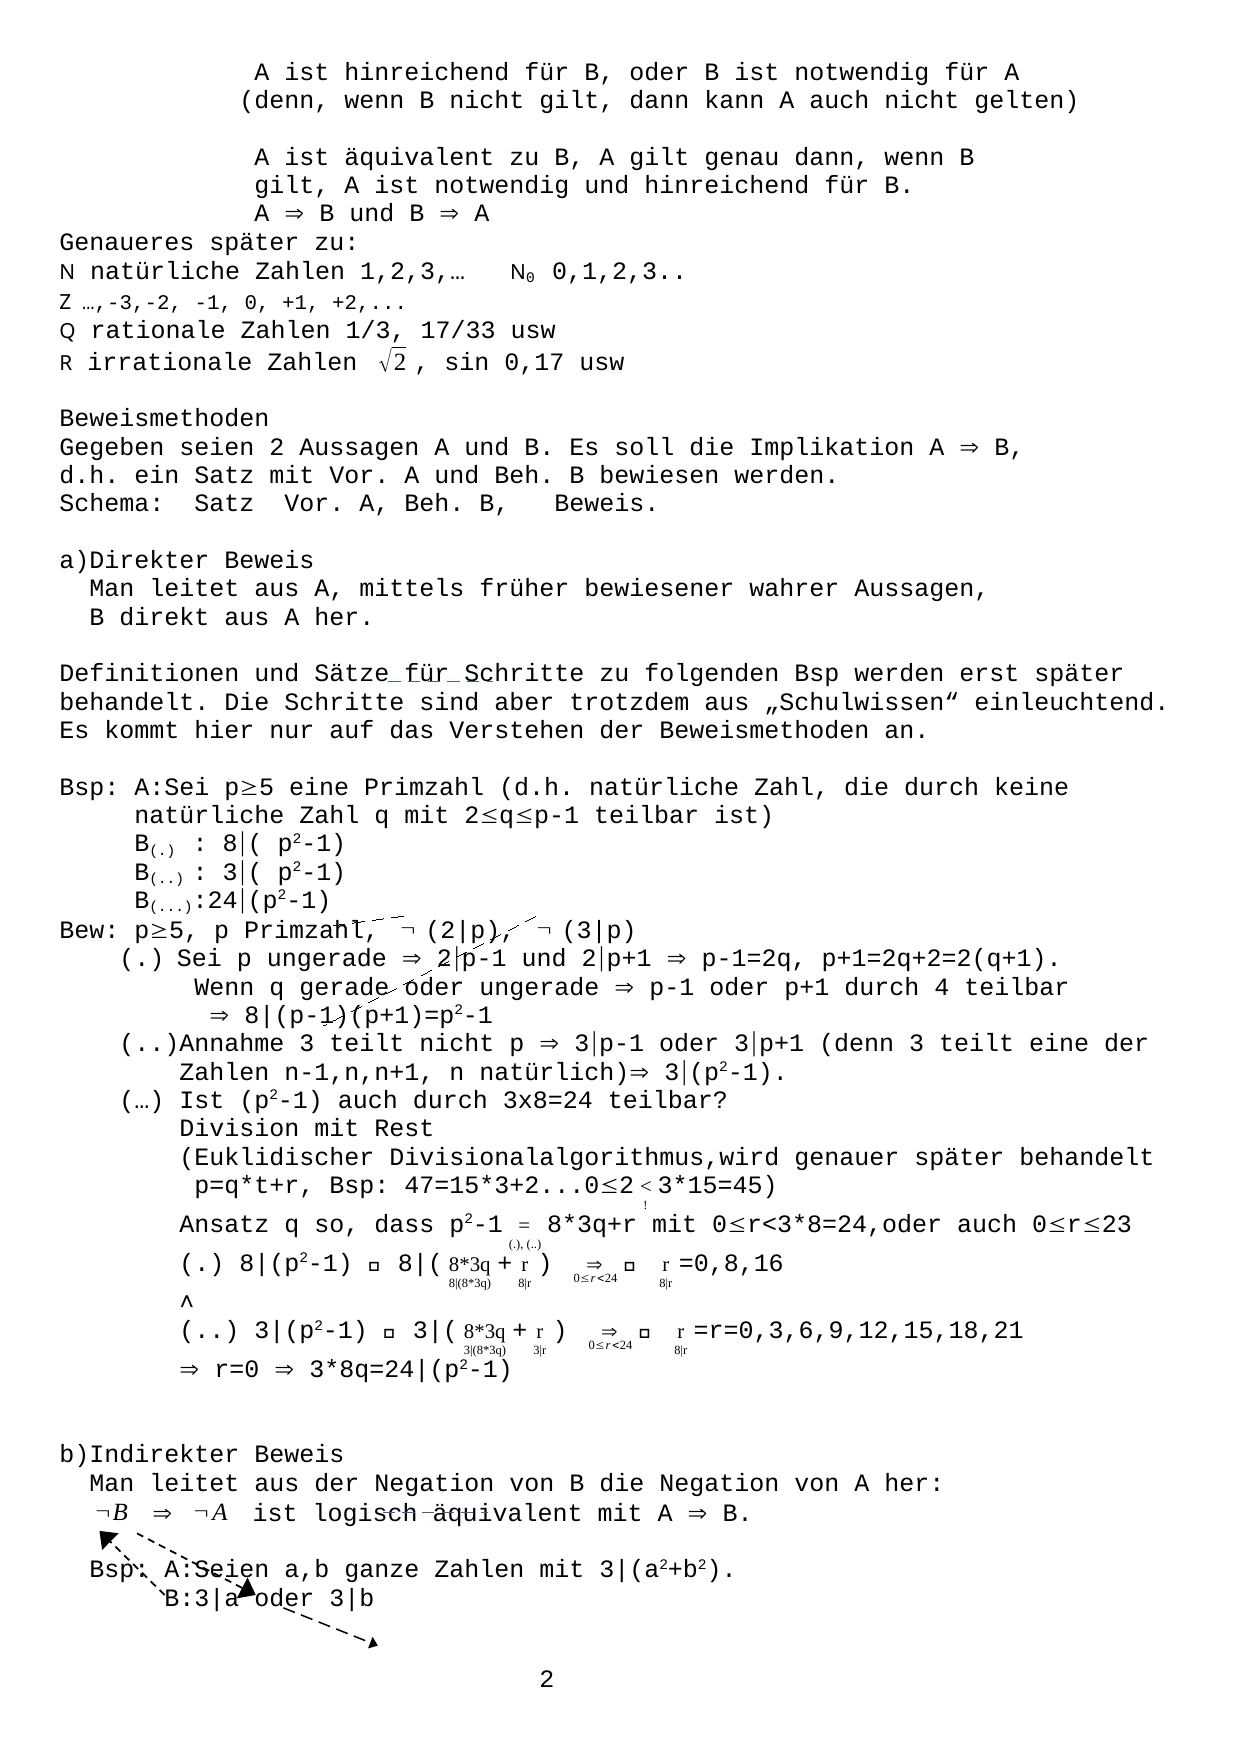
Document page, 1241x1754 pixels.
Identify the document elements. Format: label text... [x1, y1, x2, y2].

text B(..) : 3( p2-1) [59, 859, 1181, 888]
text Gegeben seien 2 Aussagen A und B. Es soll die Implikation A  B, [59, 434, 1181, 463]
text (…) Ist (p2-1) auch durch 3x8=24 teilbar? [59, 1087, 1181, 1116]
text A  B und B  A [59, 201, 1181, 229]
text Genaueres später zu: [59, 229, 1181, 257]
text B direkt aus A her. [59, 604, 1181, 633]
text (..)Annahme 3 teilt nicht p  3p-1 oder 3p+1 (denn 3 teilt eine der Zahlen n-1,n,n+1, n natürlich) 3(p2-1). [59, 1031, 1181, 1087]
text  ist logisch äquivalent mit A  B. [59, 1499, 1181, 1529]
text A ist äquivalent zu B, A gilt genau dann, wenn B [59, 144, 1181, 172]
text Z …,-3,-2, -1, 0, +1, +2,... Q rationale Zahlen 1/3, 17/33 usw [59, 287, 1181, 346]
text  8|(p-1)(p+1)=p2-1 [59, 1002, 1181, 1031]
text (.) Sei p ungerade  2p-1 und 2p+1  p-1=2q, p+1=2q+2=2(q+1). [59, 946, 1181, 974]
text B:3|a oder 3|b [59, 1585, 1181, 1614]
text R irrationale Zahlen , sin 0,17 usw Beweismethoden [59, 346, 1181, 434]
text Division mit Rest (Euklidischer Divisionalalgorithmus,wird genauer später behandelt p=q*t+r, Bsp: 47=15*3+2...023*15=45) [59, 1116, 1181, 1212]
text d.h. ein Satz mit Vor. A und Beh. B bewiesen werden. [59, 463, 1181, 491]
text b)Indirekter Beweis [59, 1442, 1181, 1470]
text A ist hinreichend für B, oder B ist notwendig für A [59, 59, 1181, 87]
text B(...):24(p2-1) [59, 888, 1181, 916]
text N natürliche Zahlen 1,2,3,… N0 0,1,2,3.. [59, 257, 1181, 287]
text Bew: p5, p Primzahl, (2|p), (3|p) [59, 916, 1181, 946]
text Definitionen und Sätze für Schritte zu folgenden Bsp werden erst später behandelt. Die Schritte sind aber trotzdem aus „Schulwissen“ einleuchtend. Es kommt hier nur auf das Verstehen der Beweismethoden an. [59, 661, 1181, 746]
text  r=0  3*8q=24|(p2-1) [59, 1357, 1181, 1385]
text Ansatz q so, dass p2-18*3q+r mit 0r<3*8=24,oder auch 0r23 (.) 8|(p2-1)  8|(+)  =0,8,16 [59, 1212, 1181, 1290]
text Man leitet aus der Negation von B die Negation von A her: [59, 1470, 1181, 1499]
text a)Direkter Beweis [59, 548, 1181, 576]
text Bsp: A:Seien a,b ganze Zahlen mit 3|(a2+b2). [59, 1557, 1181, 1585]
text (..) 3|(p2-1)  3|(+)  =r=0,3,6,9,12,15,18,21 [59, 1318, 1181, 1357]
text Wenn q gerade oder ungerade  p-1 oder p+1 durch 4 teilbar [59, 974, 1181, 1002]
text B(.) : 8( p2-1) [59, 831, 1181, 859]
text natürliche Zahl q mit 2qp-1 teilbar ist) [59, 803, 1181, 831]
text Bsp: A:Sei p5 eine Primzahl (d.h. natürliche Zahl, die durch keine [59, 746, 1181, 803]
text gilt, A ist notwendig und hinreichend für B. [59, 172, 1181, 201]
text (denn, wenn B nicht gilt, dann kann A auch nicht gelten) [59, 87, 1181, 144]
text Schema: Satz Vor. A, Beh. B, Beweis. [59, 491, 1181, 519]
text ˄ [59, 1290, 1181, 1318]
text Man leitet aus A, mittels früher bewiesener wahrer Aussagen, [59, 576, 1181, 604]
